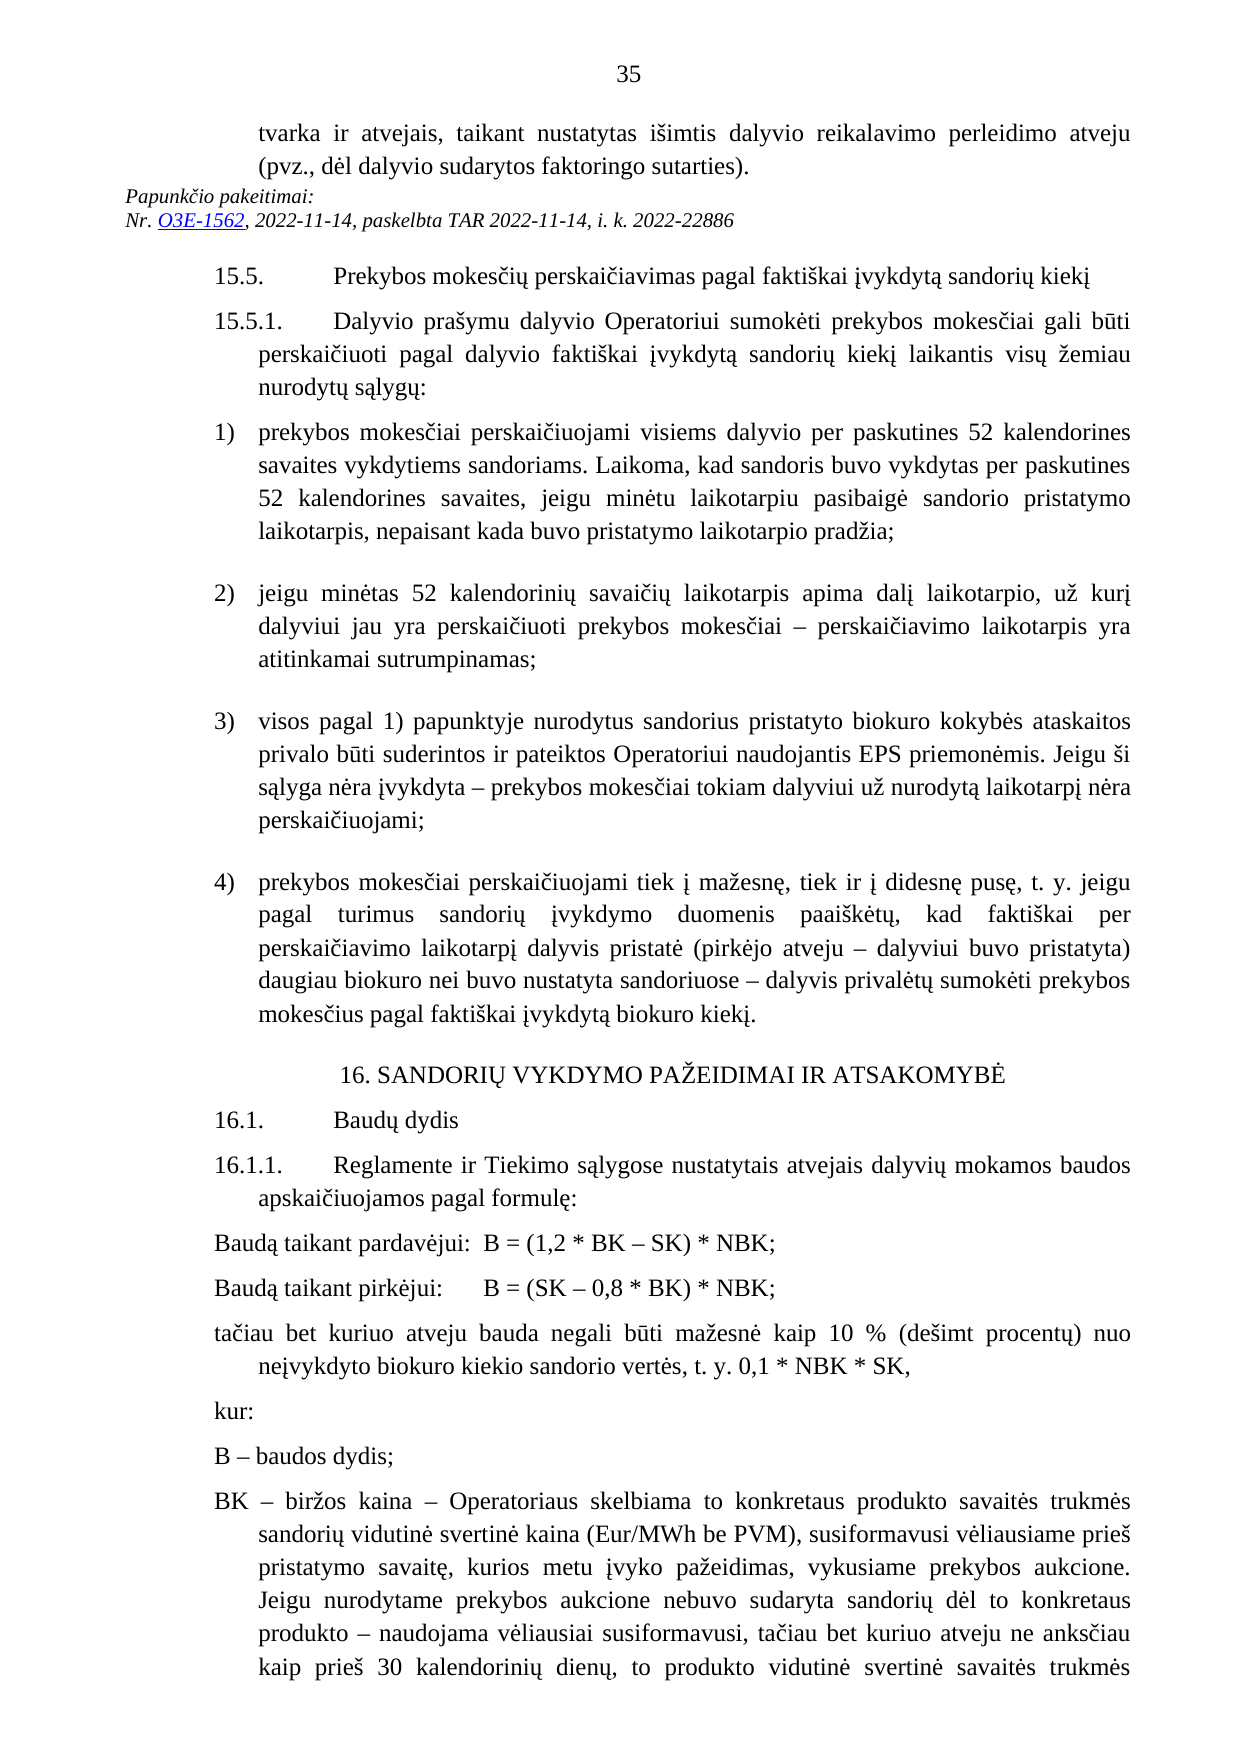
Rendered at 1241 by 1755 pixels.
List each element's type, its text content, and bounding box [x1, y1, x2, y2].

text 15.5.1. Dalyvio prašymu dalyvio Operatoriui sumokėti prekybos mokesčiai gali būti perskaičiuoti pagal dalyvio faktiškai įvykdytą sandorių kiekį laikantis visų žemiau nurodytų sąlygų: [214, 306, 1132, 401]
text tvarka ir atvejais, taikant nustatytas išimtis dalyvio reikalavimo perleidimo atveju (pvz., dėl dalyvio sudarytos faktoringo sutarties). [214, 118, 1132, 180]
text 16. SANDORIŲ VYKDYMO PAŽEIDIMAI IR ATSAKOMYBĖ [214, 1060, 1132, 1089]
text B – baudos dydis; [214, 1441, 1132, 1470]
text Baudą taikant pirkėjui: B = (SK – 0,8 * BK) * NBK; [214, 1273, 1132, 1302]
text 16.1.1. Reglamente ir Tiekimo sąlygose nustatytais atvejais dalyvių mokamos baudos apskaičiuojamos pagal formulę: [214, 1150, 1132, 1212]
text kur: [214, 1396, 1132, 1425]
text 4) prekybos mokesčiai perskaičiuojami tiek į mažesnę, tiek ir į didesnę pusę, t. y. jeigu pagal turimus sandorių įvykdymo duomenis paaiškėtų, kad faktiškai per perskaičiavimo laikotarpį dalyvis pristatė (pirkėjo atveju – dalyviui buvo pristatyta) daugiau biokuro nei buvo nustatyta sandoriuose – dalyvis privalėtų sumokėti prekybos mokesčius pagal faktiškai įvykdytą biokuro kiekį. [214, 867, 1132, 1027]
text 15.5. Prekybos mokesčių perskaičiavimas pagal faktiškai įvykdytą sandorių kiekį [214, 261, 1132, 290]
text Baudą taikant pardavėjui: B = (1,2 * BK – SK) * NBK; [214, 1228, 1132, 1257]
text 16.1. Baudų dydis [214, 1105, 1132, 1134]
text 1) prekybos mokesčiai perskaičiuojami visiems dalyvio per paskutines 52 kalendorines savaites vykdytiems sandoriams. Laikoma, kad sandoris buvo vykdytas per paskutines 52 kalendorines savaites, jeigu minėtu laikotarpiu pasibaigė sandorio pristatymo laikotarpis, nepaisant kada buvo pristatymo laikotarpio pradžia; [214, 417, 1132, 545]
text BK – biržos kaina – Operatoriaus skelbiama to konkretaus produkto savaitės trukmės sandorių vidutinė svertinė kaina (Eur/MWh be PVM), susiformavusi vėliausiame prieš pristatymo savaitę, kurios metu įvyko pažeidimas, vykusiame prekybos aukcione. Jeigu nurodytame prekybos aukcione nebuvo sudaryta sandorių dėl to konkretaus produkto – naudojama vėliausiai susiformavusi, tačiau bet kuriuo atveju ne anksčiau kaip prieš 30 kalendorinių dienų, to produkto vidutinė svertinė savaitės trukmės [214, 1486, 1132, 1680]
text Nr. O3E-1562, 2022-11-14, paskelbta TAR 2022-11-14, i. k. 2022-22886 [125, 208, 1132, 232]
text tačiau bet kuriuo atveju bauda negali būti mažesnė kaip 10 % (dešimt procentų) nuo neįvykdyto biokuro kiekio sandorio vertės, t. y. 0,1 * NBK * SK, [214, 1318, 1132, 1380]
text Papunkčio pakeitimai: [125, 184, 1132, 208]
text 3) visos pagal 1) papunktyje nurodytus sandorius pristatyto biokuro kokybės ataskaitos privalo būti suderintos ir pateiktos Operatoriui naudojantis EPS priemonėmis. Jeigu ši sąlyga nėra įvykdyta – prekybos mokesčiai tokiam dalyviui už nurodytą laikotarpį nėra perskaičiuojami; [214, 706, 1132, 833]
text 2) jeigu minėtas 52 kalendorinių savaičių laikotarpis apima dalį laikotarpio, už kurį dalyviui jau yra perskaičiuoti prekybos mokesčiai – perskaičiavimo laikotarpis yra atitinkamai sutrumpinamas; [214, 578, 1132, 673]
